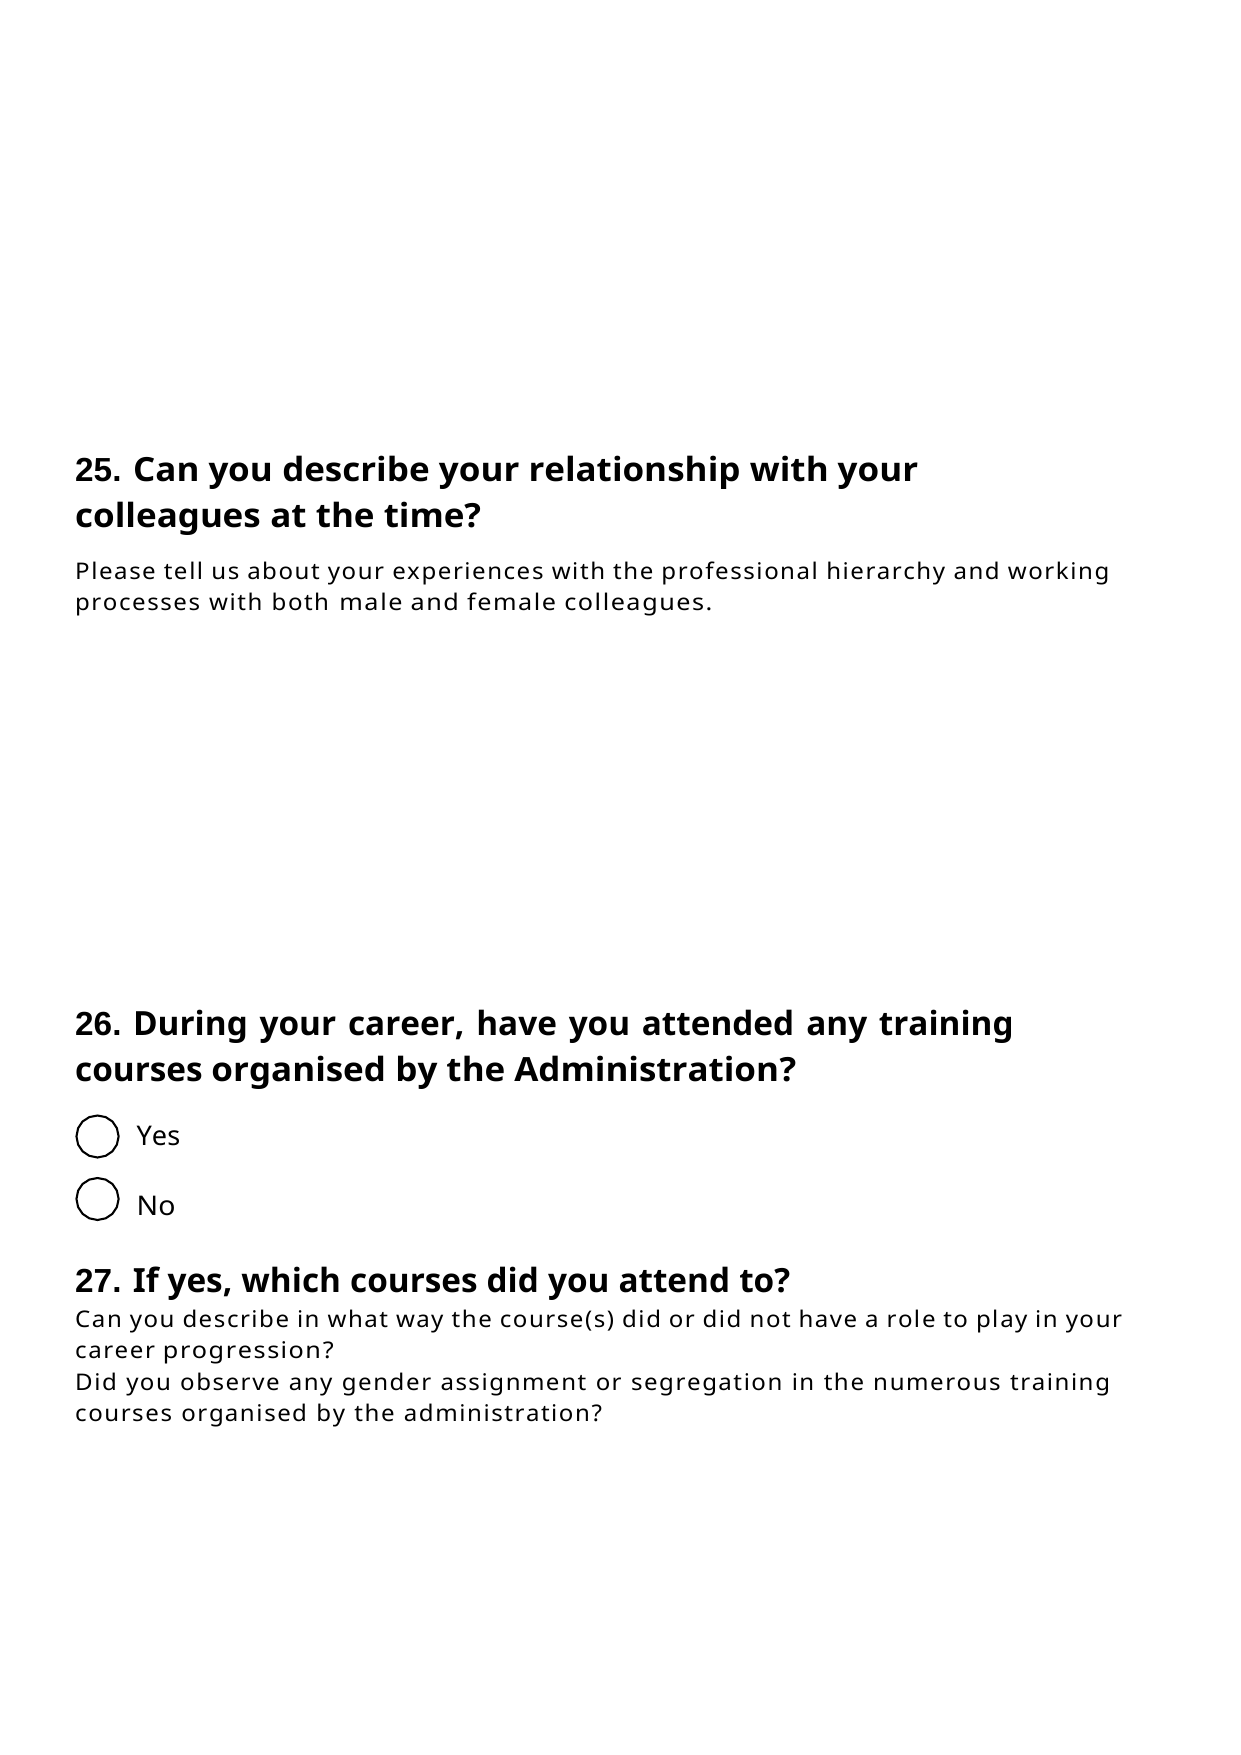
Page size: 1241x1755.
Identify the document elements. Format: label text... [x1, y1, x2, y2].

text Did you observe any gender assignment or segregation in the numerous training courses organised by the administration? [75, 1366, 1141, 1428]
list If yes, which courses did you attend to? [75, 1257, 1141, 1302]
text Can you describe in what way the course(s) did or did not have a role to play in your career progression? [75, 1303, 1141, 1366]
list Can you describe your relationship with your colleagues at the time? [75, 446, 1100, 537]
text Yes No [136, 1117, 183, 1224]
text Please tell us about your experiences with the professional hierarchy and working processes with both male and female colleagues. [75, 555, 1141, 617]
list During your career, have you attended any training courses organised by the Administration? [75, 1000, 1108, 1091]
